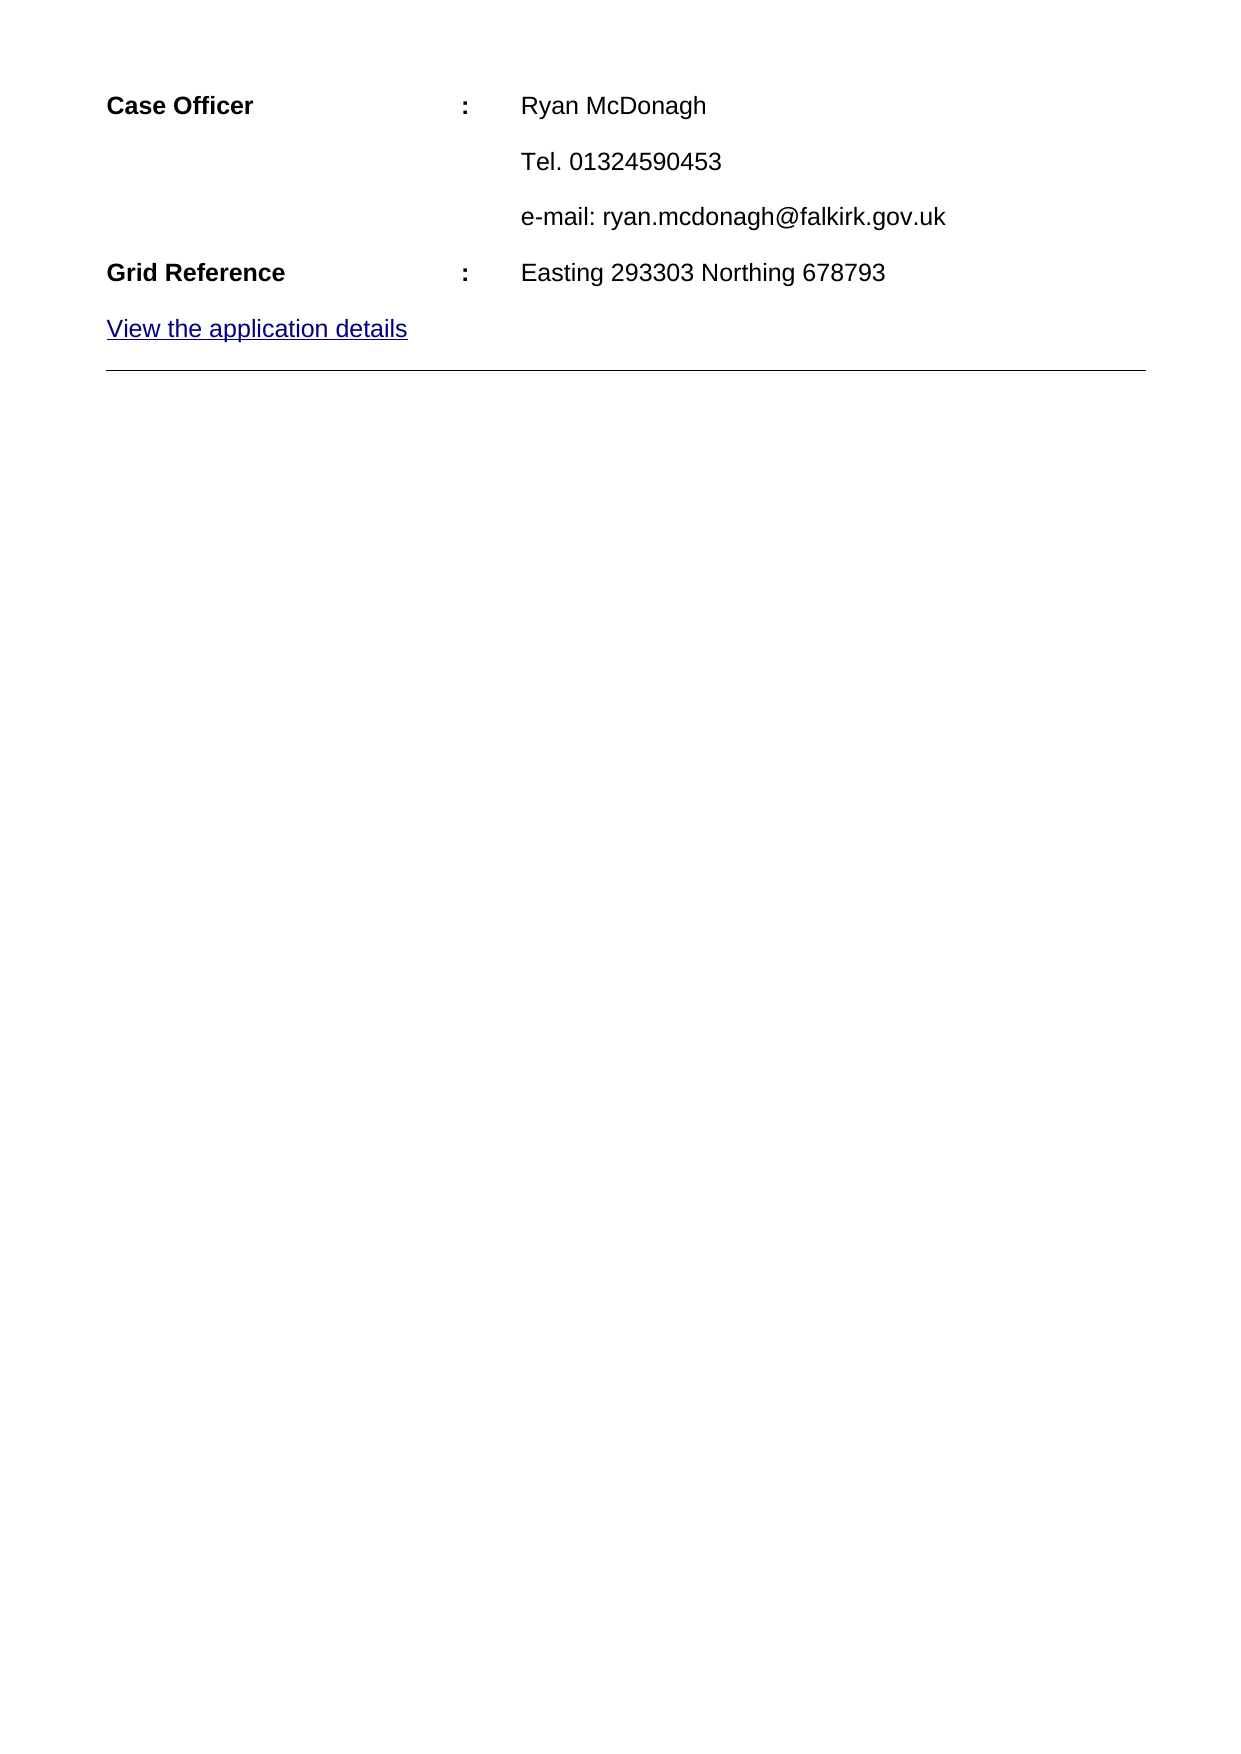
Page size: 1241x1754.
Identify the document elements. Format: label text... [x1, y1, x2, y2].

text Case Officer : Ryan McDonagh [106, 91, 1146, 119]
text View the application details [106, 314, 1146, 343]
text Grid Reference : Easting 293303 Northing 678793 [106, 258, 1146, 287]
text Tel. 01324590453 [106, 146, 1146, 175]
text e-mail: ryan.mcdonagh@falkirk.gov.uk [106, 202, 1146, 231]
